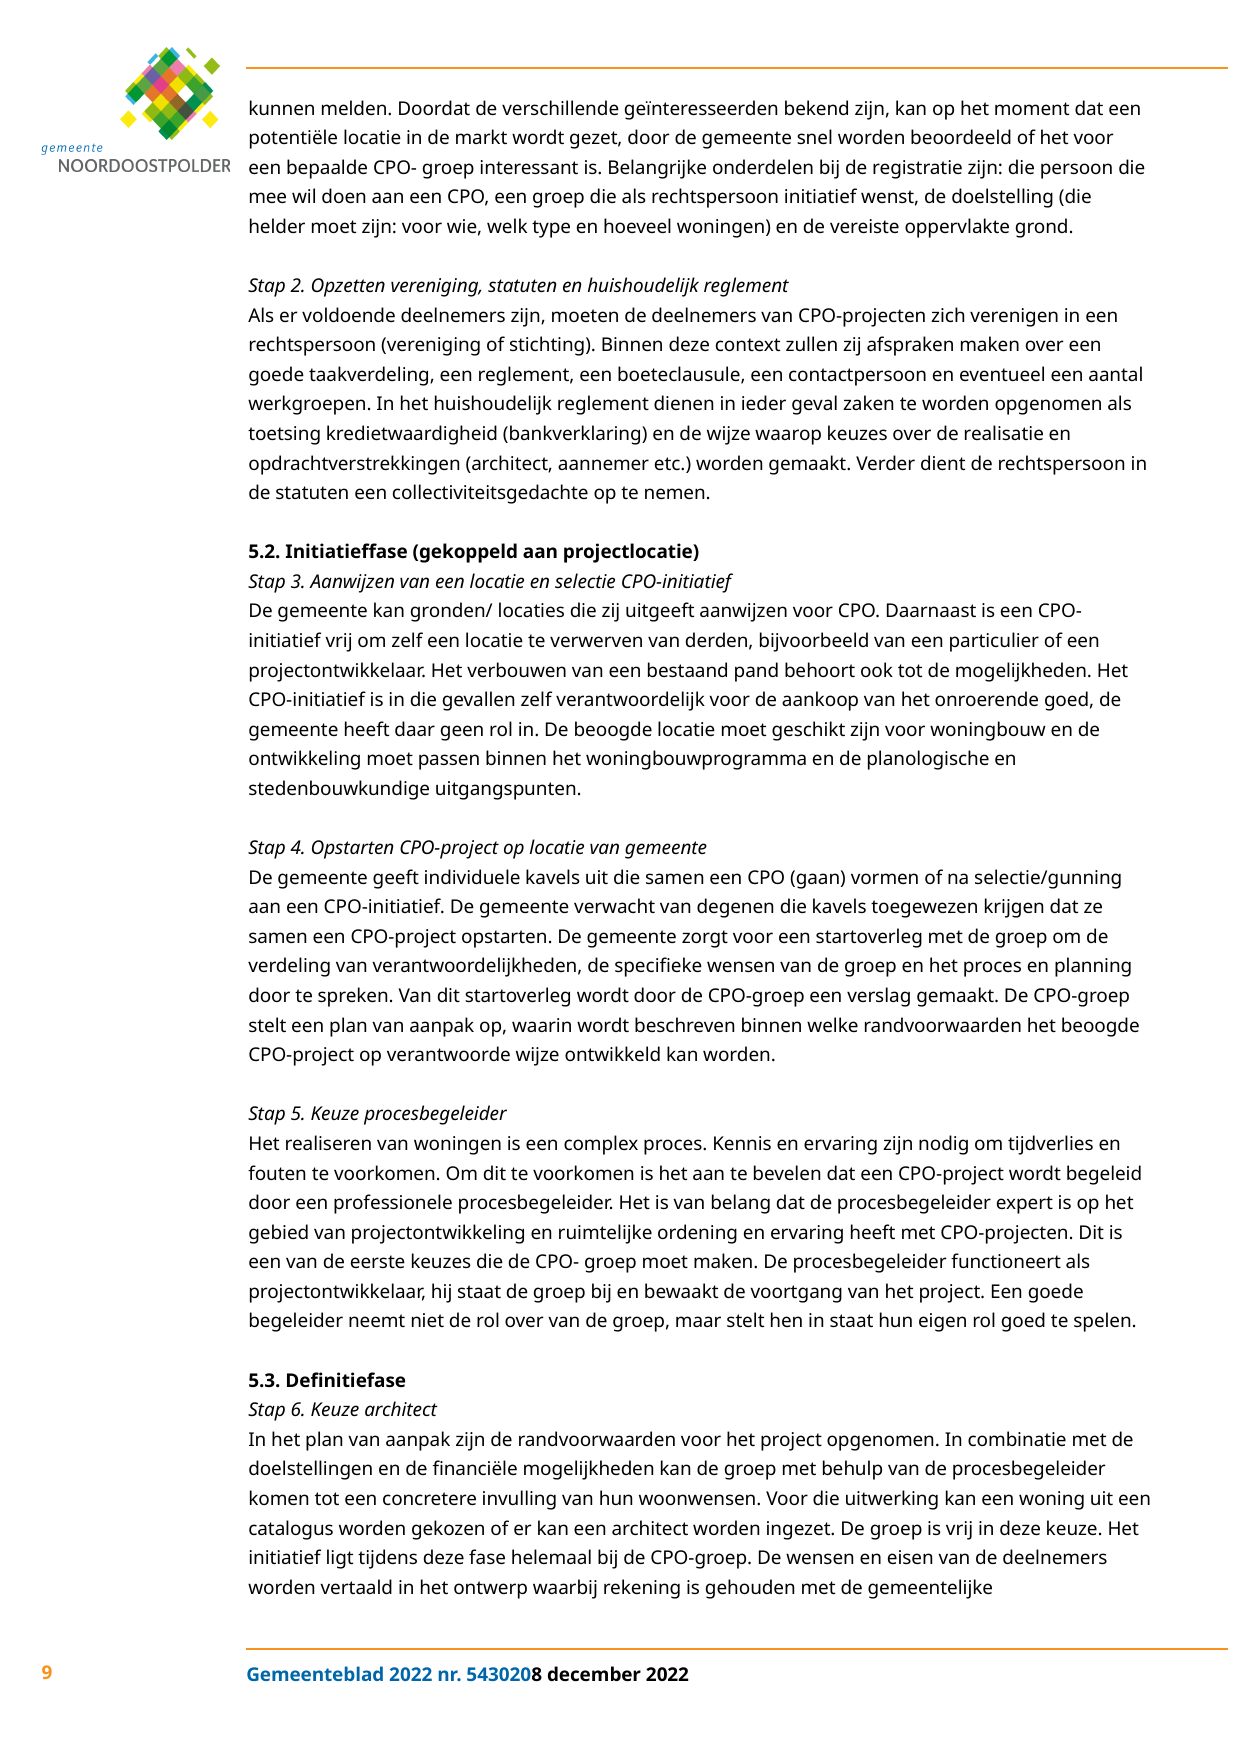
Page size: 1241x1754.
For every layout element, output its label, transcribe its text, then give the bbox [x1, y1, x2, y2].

text Stap 6. Keuze architect [248, 1396, 1152, 1422]
text Stap 4. Opstarten CPO-project op locatie van gemeente [248, 834, 1152, 860]
text Het realiseren van woningen is een complex proces. Kennis en ervaring zijn nodig om tijdverlies en fouten te voorkomen. Om dit te voorkomen is het aan te bevelen dat een CPO-project wordt begeleid door een professionele procesbegeleider. Het is van belang dat de procesbegeleider expert is op het gebied van projectontwikkeling en ruimtelijke ordening en ervaring heeft met CPO-projecten. Dit is een van de eerste keuzes die de CPO- groep moet maken. De procesbegeleider functioneert als projectontwikkelaar, hij staat de groep bij en bewaakt de voortgang van het project. Een goede begeleider neemt niet de rol over van de groep, maar stelt hen in staat hun eigen rol goed te spelen. [248, 1130, 1152, 1333]
text Stap 2. Opzetten vereniging, statuten en huishoudelijk reglement [248, 272, 1152, 298]
text Stap 5. Keuze procesbegeleider [248, 1101, 1152, 1126]
text In het plan van aanpak zijn de randvoorwaarden voor het project opgenomen. In combinatie met de doelstellingen en de financiële mogelijkheden kan de groep met behulp van de procesbegeleider komen tot een concretere invulling van hun woonwensen. Voor die uitwerking kan een woning uit een catalogus worden gekozen of er kan een architect worden ingezet. De groep is vrij in deze keuze. Het initiatief ligt tijdens deze fase helemaal bij de CPO-groep. De wensen en eisen van de deelnemers worden vertaald in het ontwerp waarbij rekening is gehouden met de gemeentelijke [248, 1426, 1152, 1600]
text De gemeente kan gronden/ locaties die zij uitgeeft aanwijzen voor CPO. Daarnaast is een CPO-initiatief vrij om zelf een locatie te verwerven van derden, bijvoorbeeld van een particulier of een projectontwikkelaar. Het verbouwen van een bestaand pand behoort ook tot de mogelijkheden. Het CPO-initiatief is in die gevallen zelf verantwoordelijk voor de aankoop van het onroerende goed, de gemeente heeft daar geen rol in. De beoogde locatie moet geschikt zijn voor woningbouw en de ontwikkeling moet passen binnen het woningbouwprogramma en de planologische en stedenbouwkundige uitgangspunten. [248, 598, 1152, 801]
text De gemeente geeft individuele kavels uit die samen een CPO (gaan) vormen of na selectie/gunning aan een CPO-initiatief. De gemeente verwacht van degenen die kavels toegewezen krijgen dat ze samen een CPO-project opstarten. De gemeente zorgt voor een startoverleg met de groep om de verdeling van verantwoordelijkheden, de specifieke wensen van de groep en het proces en planning door te spreken. Van dit startoverleg wordt door de CPO-groep een verslag gemaakt. De CPO-groep stelt een plan van aanpak op, waarin wordt beschreven binnen welke randvoorwaarden het beoogde CPO-project op verantwoorde wijze ontwikkeld kan worden. [248, 864, 1152, 1067]
text 5.3. Definitiefase [248, 1367, 1152, 1393]
text 5.2. Initiatieffase (gekoppeld aan projectlocatie) [248, 538, 1152, 564]
text Als er voldoende deelnemers zijn, moeten de deelnemers van CPO-projecten zich verenigen in een rechtspersoon (vereniging of stichting). Binnen deze context zullen zij afspraken maken over een goede taakverdeling, een reglement, een boeteclausule, een contactpersoon en eventueel een aantal werkgroepen. In het huishoudelijk reglement dienen in ieder geval zaken te worden opgenomen als toetsing kredietwaardigheid (bankverklaring) en de wijze waarop keuzes over de realisatie en opdrachtverstrekkingen (architect, aannemer etc.) worden gemaakt. Verder dient de rechtspersoon in de statuten een collectiviteitsgedachte op te nemen. [248, 302, 1152, 505]
picture [41, 47, 231, 172]
text Stap 3. Aanwijzen van een locatie en selectie CPO-initiatief [248, 568, 1152, 594]
text kunnen melden. Doordat de verschillende geïnteresseerden bekend zijn, kan op het moment dat een potentiële locatie in de markt wordt gezet, door de gemeente snel worden beoordeeld of het voor een bepaalde CPO- groep interessant is. Belangrijke onderdelen bij de registratie zijn: die persoon die mee wil doen aan een CPO, een groep die als rechtspersoon initiatief wenst, de doelstelling (die helder moet zijn: voor wie, welk type en hoeveel woningen) en de vereiste oppervlakte grond. [248, 95, 1152, 239]
